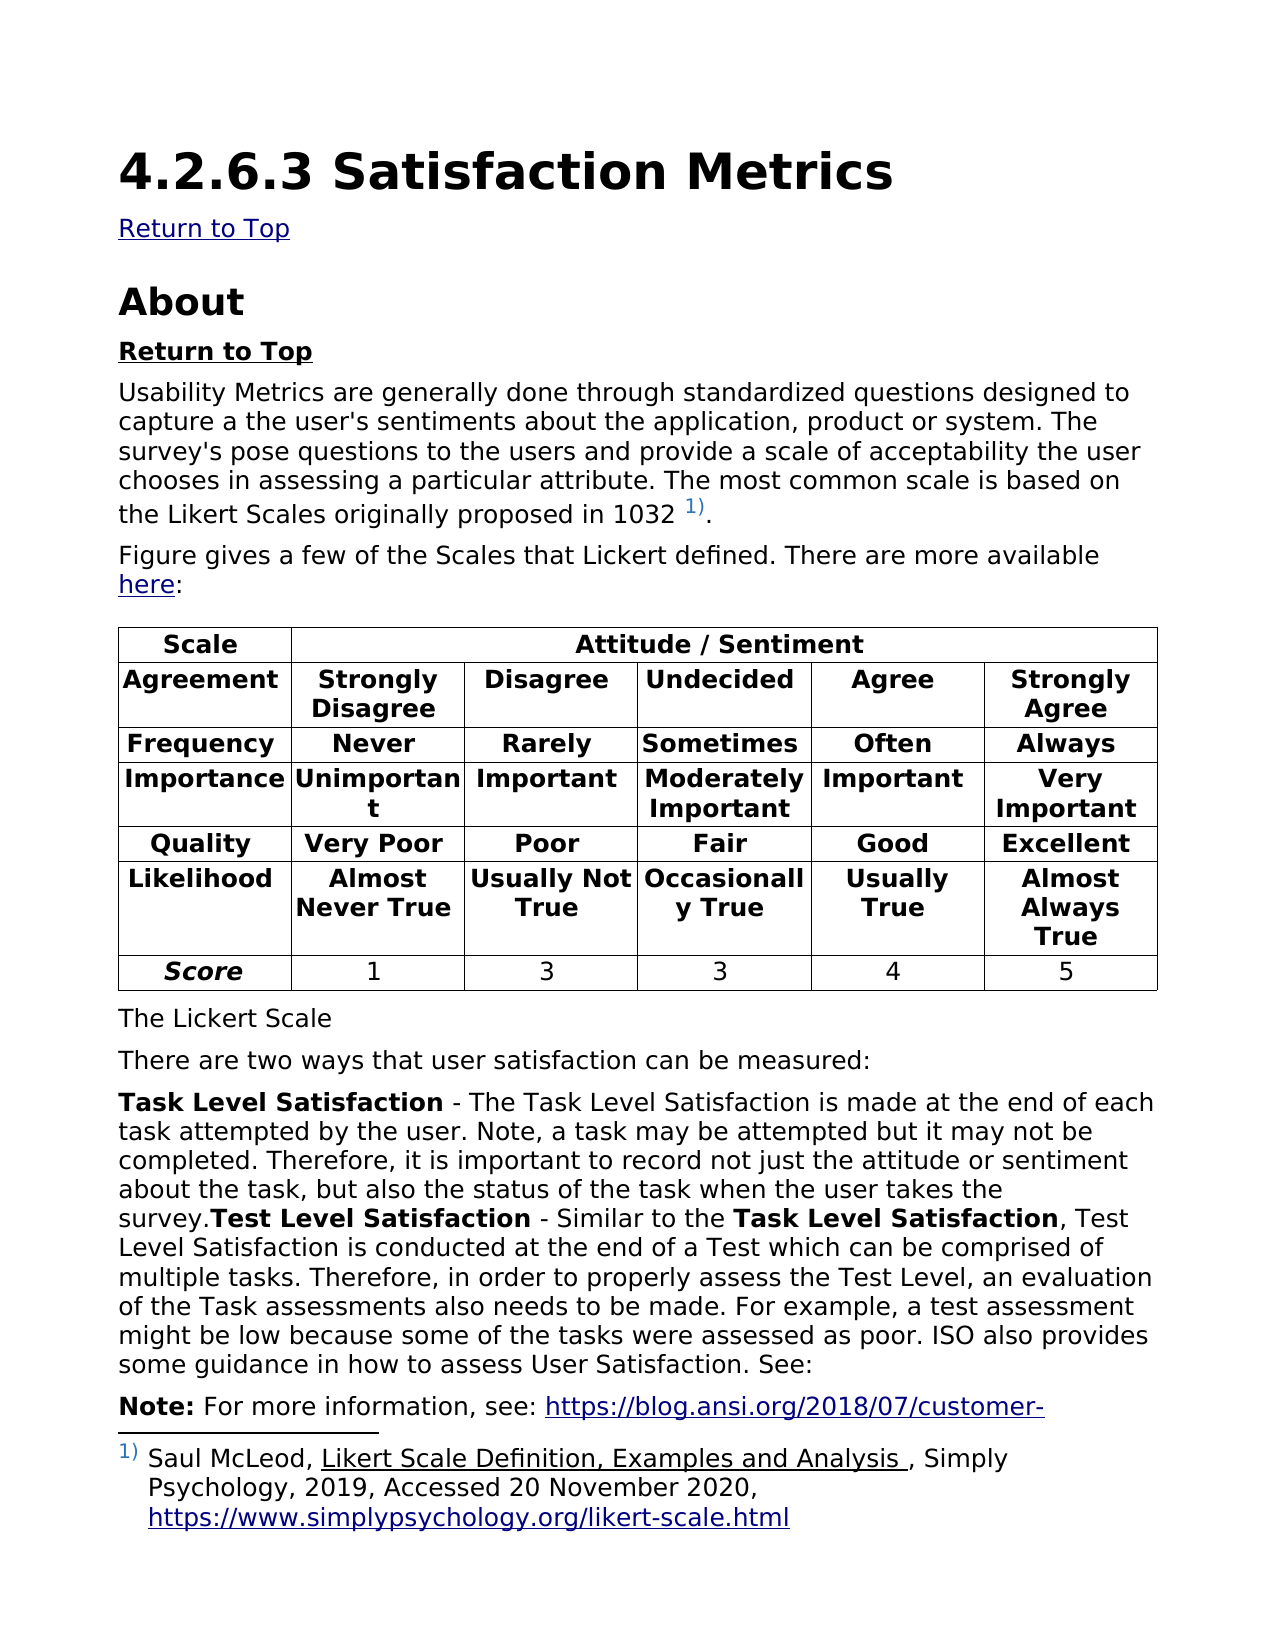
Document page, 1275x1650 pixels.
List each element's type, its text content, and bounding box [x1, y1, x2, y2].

table_cell Usually Not True [465, 862, 637, 954]
table_cell Frequency [119, 728, 291, 762]
table_header Attitude / Sentiment [292, 628, 1157, 662]
text Saul McLeod, Likert Scale Definition, Examples and Analysis , Simply Psychology, 2019, Accessed 20 November 2020, https://www.simplypsychology.org/likert-scale.html [118, 1439, 1157, 1532]
table_cell Important [812, 763, 984, 826]
table_cell Usually True [812, 862, 984, 954]
subtitle About [118, 281, 1157, 324]
table_cell Importance [119, 763, 291, 826]
text Note: For more information, see: https://blog.ansi.org/2018/07/customer- [118, 1392, 1157, 1421]
table_cell Strongly Agree [985, 663, 1157, 727]
table_cell Excellent [985, 827, 1157, 861]
table_cell Agree [812, 663, 984, 727]
table_cell Always [985, 728, 1157, 762]
table_cell Fair [638, 827, 811, 861]
table_cell Moderately Important [638, 763, 811, 826]
table_header Scale [119, 628, 291, 662]
table_cell Unimportant [292, 763, 464, 826]
table_cell 5 [985, 956, 1157, 989]
table_cell Important [465, 763, 637, 826]
table_cell Likelihood [119, 862, 291, 954]
text Figure gives a few of the Scales that Lickert defined. There are more available here: [118, 542, 1157, 600]
table_cell 3 [638, 956, 811, 989]
table_cell Agreement [119, 663, 291, 727]
table_cell Often [812, 728, 984, 762]
text Task Level Satisfaction - The Task Level Satisfaction is made at the end of each task attempted by the user. Note, a task may be attempted but it may not be completed. Therefore, it is important to record not just the attitude or sentiment about the task, but also the status of the task when the user takes the survey.Test Level Satisfaction - Similar to the Task Level Satisfaction, Test Level Satisfaction is conducted at the end of a Test which can be comprised of multiple tasks. Therefore, in order to properly assess the Test Level, an evaluation of the Task assessments also needs to be made. For example, a test assessment might be low because some of the tasks were assessed as poor. ISO also provides some guidance in how to assess User Satisfaction. See: [118, 1088, 1157, 1379]
subtitle 4.2.6.3 Satisfaction Metrics [118, 143, 1157, 201]
text The Lickert Scale [118, 1004, 1157, 1034]
table_cell Score [119, 956, 291, 989]
table_cell Almost Always True [985, 862, 1157, 954]
text Usability Metrics are generally done through standardized questions designed to capture a the user's sentiments about the application, product or system. The survey's pose questions to the users and provide a scale of acceptability the user chooses in assessing a particular attribute. The most common scale is based on the Likert Scales originally proposed in 1032 . [118, 378, 1157, 529]
table_cell Undecided [638, 663, 811, 727]
table_cell Good [812, 827, 984, 861]
table_cell Very Poor [292, 827, 464, 861]
table_cell 4 [812, 956, 984, 989]
text Return to Top [118, 214, 1157, 243]
table_cell Never [292, 728, 464, 762]
table_cell Almost Never True [292, 862, 464, 954]
table_cell Quality [119, 827, 291, 861]
table_cell Very Important [985, 763, 1157, 826]
table_cell Sometimes [638, 728, 811, 762]
table_cell Disagree [465, 663, 637, 727]
table_cell Rarely [465, 728, 637, 762]
text Return to Top [118, 337, 1157, 366]
table_cell Strongly Disagree [292, 663, 464, 727]
table_cell 1 [292, 956, 464, 989]
table_cell Occasionally True [638, 862, 811, 954]
table_cell Poor [465, 827, 637, 861]
text There are two ways that user satisfaction can be measured: [118, 1046, 1157, 1075]
table_cell 3 [465, 956, 637, 989]
